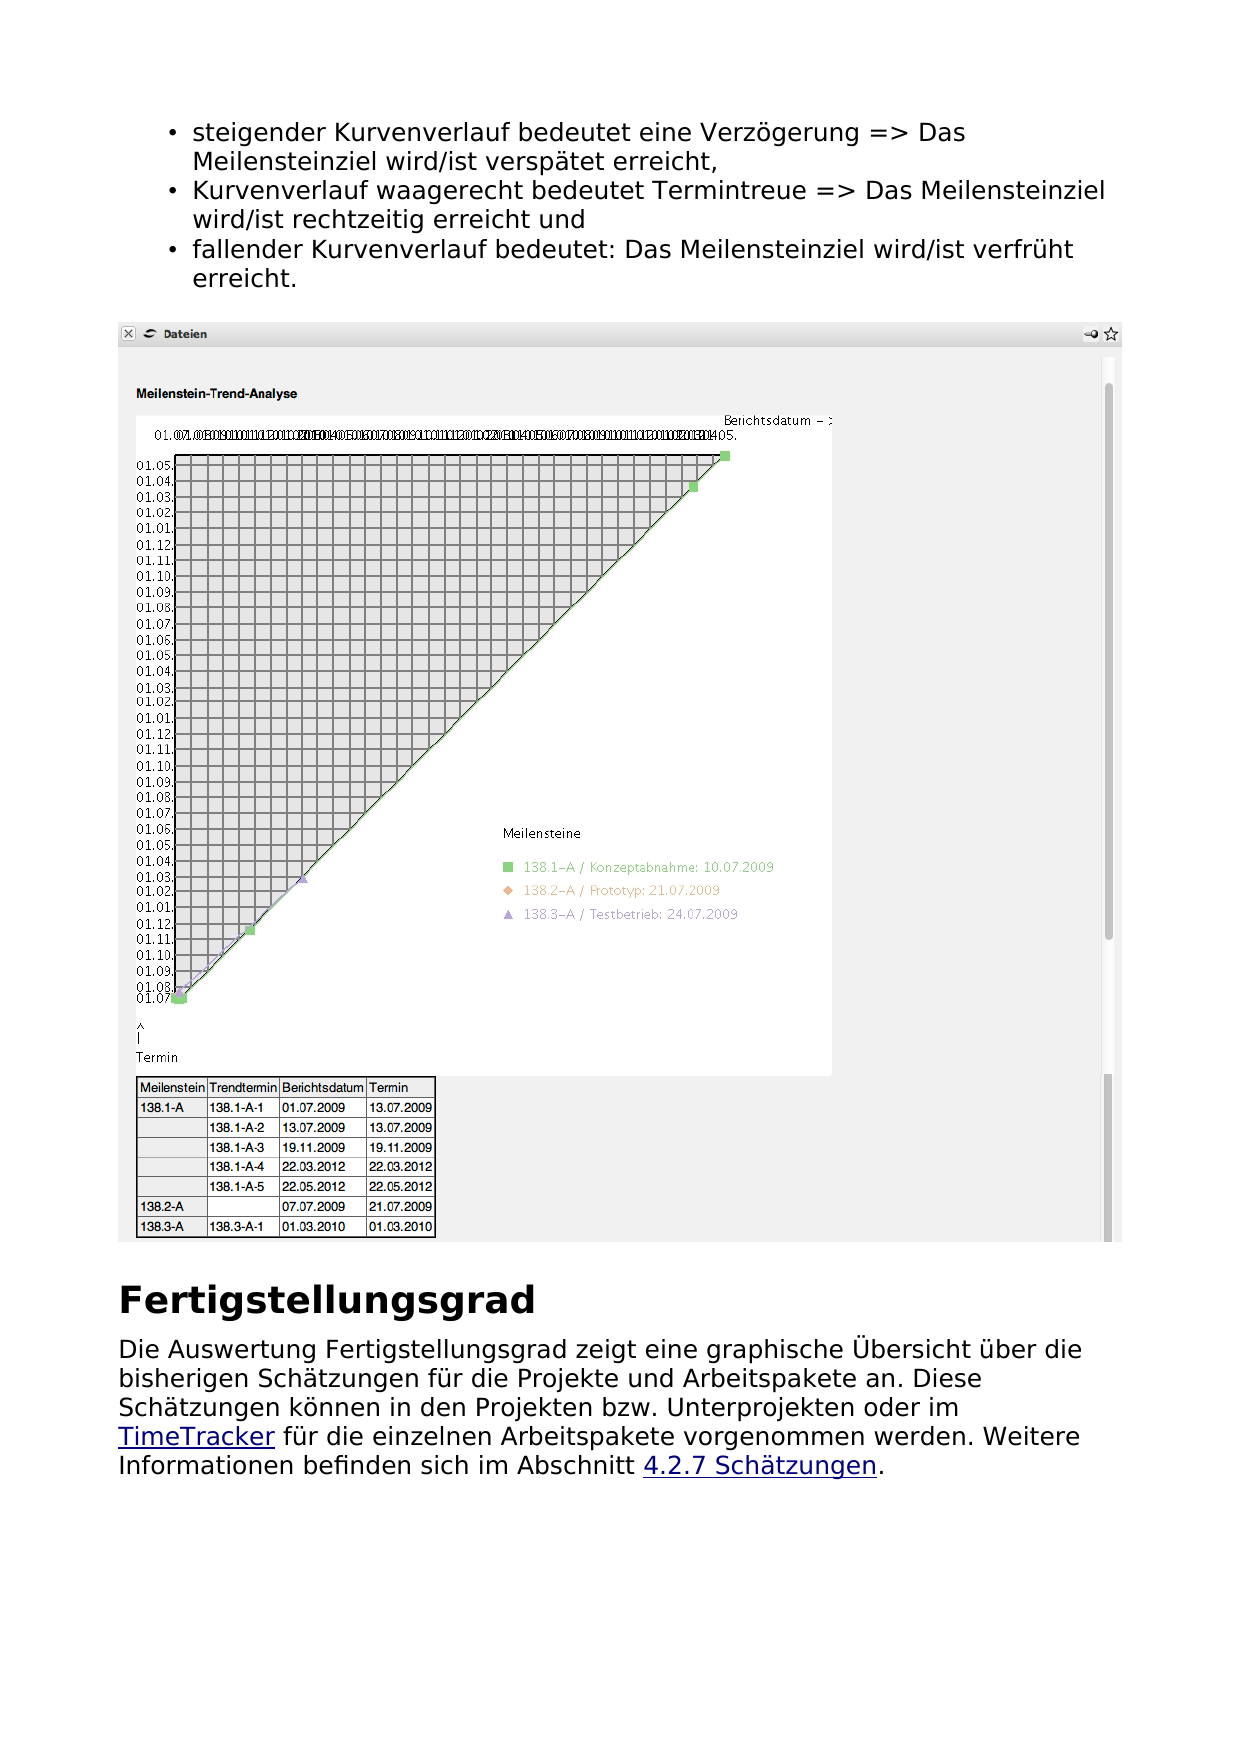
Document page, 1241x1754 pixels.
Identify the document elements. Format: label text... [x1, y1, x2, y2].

list steigender Kurvenverlauf bedeutet eine Verzögerung => Das Meilensteinziel wird/ist verspätet erreicht, [177, 118, 1122, 176]
picture [118, 322, 1123, 1242]
list Kurvenverlauf waagerecht bedeutet Termintreue => Das Meilensteinziel wird/ist rechtzeitig erreicht und [177, 176, 1122, 235]
subtitle Fertigstellungsgrad [118, 1279, 1122, 1322]
text Die Auswertung Fertigstellungsgrad zeigt eine graphische Übersicht über die bisherigen Schätzungen für die Projekte und Arbeitspakete an. Diese Schätzungen können in den Projekten bzw. Unterprojekten oder im TimeTracker für die einzelnen Arbeitspakete vorgenommen werden. Weitere Informationen befinden sich im Abschnitt 4.2.7 Schätzungen. [118, 1335, 1122, 1481]
list fallender Kurvenverlauf bedeutet: Das Meilensteinziel wird/ist verfrüht erreicht. [177, 235, 1122, 293]
